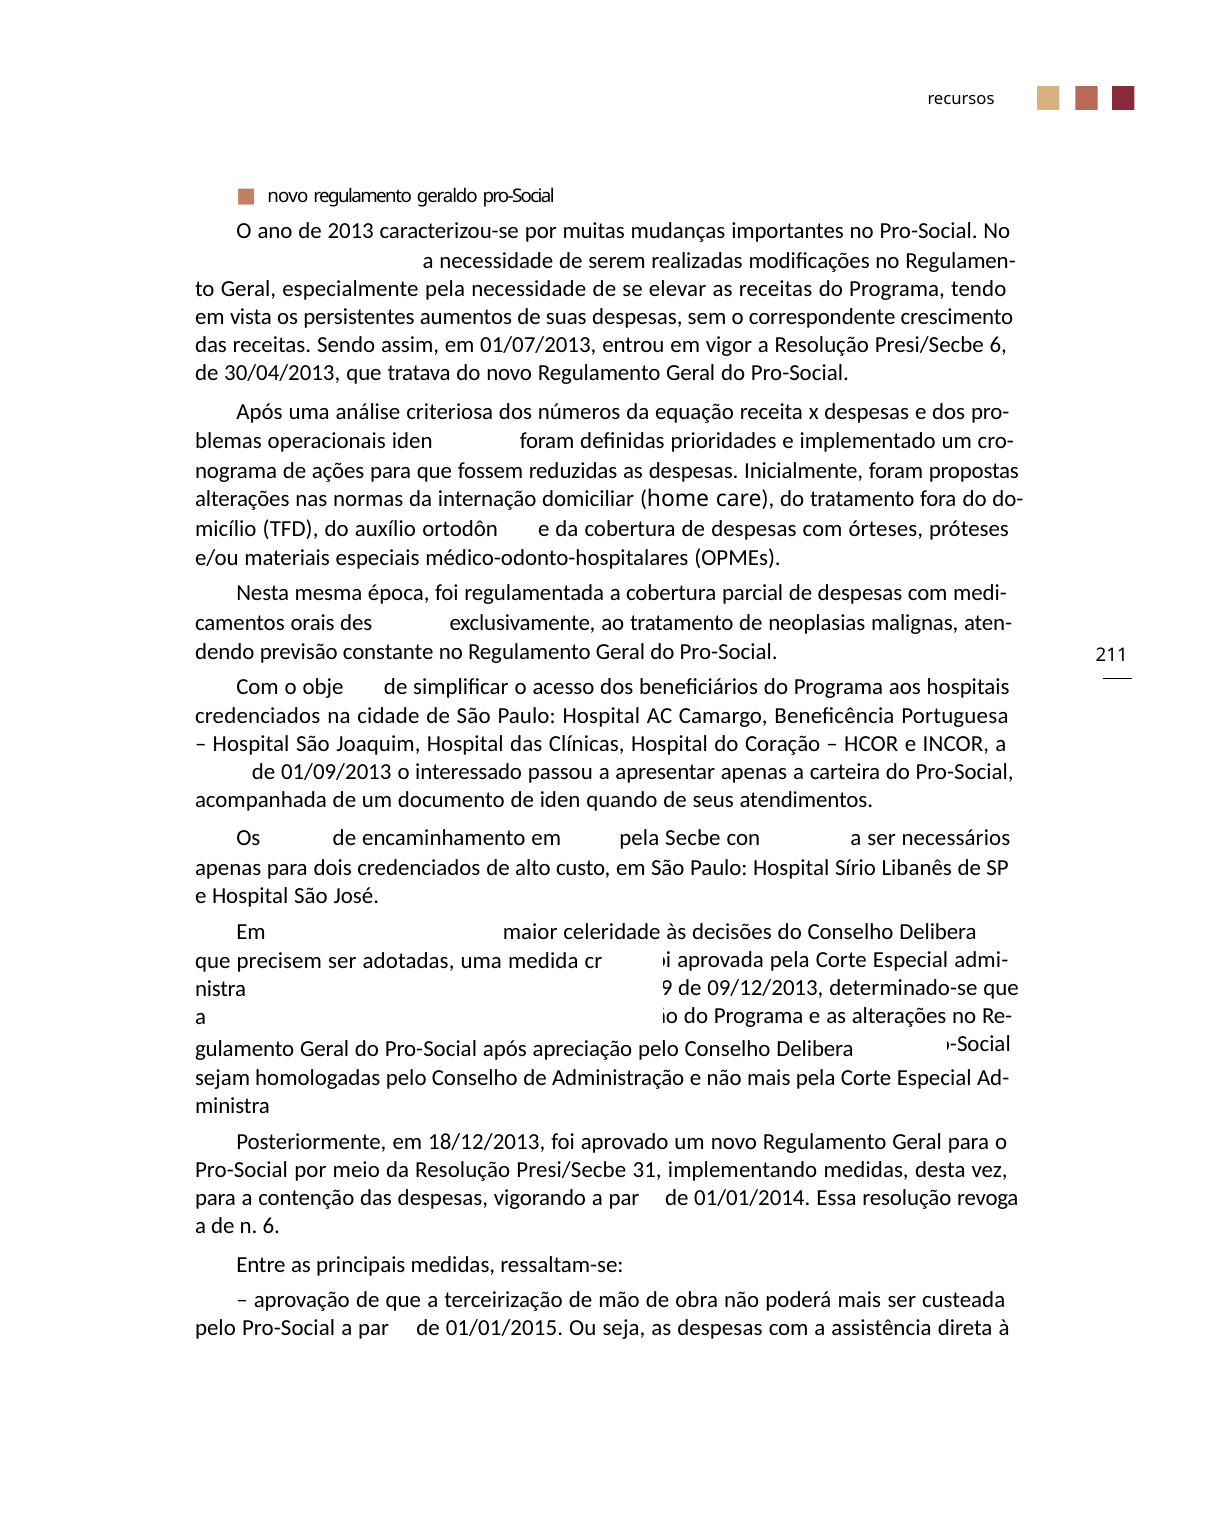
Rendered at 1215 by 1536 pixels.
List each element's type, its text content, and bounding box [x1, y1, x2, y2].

text que precisem ser adotadas, uma medida cr [195, 946, 663, 974]
text Os [236, 823, 294, 851]
text Em dezembro, para [236, 917, 268, 945]
text acompanhada de um documento de iden quando de seus atendimentos. [195, 785, 1132, 813]
text Nesta mesma época, foi regulamentada a cobertura parcial de despesas com medi- [236, 578, 1126, 606]
text alterações nas normas da internação domiciliar (home care), do tratamento fora do do- [195, 484, 1132, 512]
text e da cobertura de despesas com órteses, próteses [538, 514, 1080, 542]
text para a contenção das despesas, vigorando a par de 01/01/2014. Essa resolução revoga [195, 1183, 1132, 1211]
text culminando na Resolução Presi/Secbe 29 de 09/12/2013, determinado-se que [663, 973, 1121, 1001]
text de 01/09/2013 o interessado passou a apresentar apenas a carteira do Pro-Social, [252, 757, 1132, 785]
text a necessidade de serem realizadas modiﬁcações no Regulamen- [422, 246, 1132, 274]
text to Geral, especialmente pela necessidade de se elevar as receitas do Programa, tendo [195, 274, 1132, 302]
text e Hospital São José. [195, 881, 1132, 909]
text de simpliﬁcar o acesso dos beneﬁciários do Programa aos hospitais [384, 672, 1103, 700]
text 211 [1095, 644, 1159, 666]
text Entre as principais medidas, ressaltam-se: [236, 1249, 682, 1278]
text apenas para dois credenciados de alto custo, em São Paulo: Hospital Sírio Libanês de SP [195, 853, 1132, 881]
text O ano de 2013 caracterizou-se por muitas mudanças importantes no Pro-Social. No [236, 216, 1126, 244]
text foram deﬁnidas prioridades e implementado um cro- [519, 427, 1083, 454]
text foi aprovada pela Corte Especial admi- [647, 945, 1121, 973]
text a de n. 6. [195, 1211, 1132, 1239]
text Posteriormente, em 18/12/2013, foi aprovado um novo Regulamento Geral para o [236, 1127, 1132, 1155]
text maior celeridade às decisões do Conselho Delibera [503, 917, 1121, 945]
text nograma de ações para que fossem reduzidas as despesas. Inicialmente, foram propostas [195, 456, 1132, 484]
text pela Secbe con [619, 823, 794, 851]
text de 30/04/2013, que tratava do novo Regulamento Geral do Pro-Social. [195, 358, 1132, 386]
text credenciados na cidade de São Paulo: Hospital AC Camargo, Beneﬁcência Portuguesa [195, 701, 1132, 729]
text de encaminhamento em [332, 823, 596, 851]
text ministra [195, 1091, 1132, 1119]
text Após uma análise criteriosa dos números da equação receita x despesas e dos pro- [236, 397, 1126, 425]
text gulamento Geral do Pro-Social após apreciação pelo Conselho Delibera [195, 1033, 947, 1062]
text ■ novo regulamento geraldo pro-Social [236, 184, 767, 208]
text nistra [195, 974, 663, 1002]
text Com o obje [236, 672, 377, 700]
text das receitas. Sendo assim, em 01/07/2013, entrou em vigor a Resolução Presi/Secbe 6, [195, 330, 1132, 358]
text do Pro-Social [888, 1029, 1121, 1057]
text sejam homologadas pelo Conselho de Administração e não mais pela Corte Especial Ad- [195, 1063, 1132, 1091]
text em vista os persistentes aumentos de suas despesas, sem o correspondente crescimento [195, 302, 1132, 330]
text blemas operacionais iden [195, 427, 466, 454]
text camentos orais des [195, 607, 405, 636]
text a ser necessários [850, 823, 1044, 851]
text recursos [927, 89, 1035, 108]
text exclusivamente, ao tratamento de neoplasias malignas, aten- [449, 607, 1094, 636]
text e/ou materiais especiais médico-odonto-hospitalares (OPMEs). [195, 543, 867, 571]
text dendo previsão constante no Regulamento Geral do Pro-Social. [195, 637, 868, 665]
text micílio (TFD), do auxílio ortodôn [195, 514, 538, 542]
text a [195, 1002, 663, 1030]
text pelo Pro-Social a par de 01/01/2015. Ou seja, as despesas com a assistência direta à [195, 1313, 1132, 1341]
text – aprovação de que a terceirização de mão de obra não poderá mais ser custeada [236, 1284, 1132, 1313]
text – Hospital São Joaquim, Hospital das Clínicas, Hospital do Coração – HCOR e INCOR, a [195, 729, 1132, 757]
text Pro-Social por meio da Resolução Presi/Secbe 31, implementando medidas, desta vez, [195, 1155, 1132, 1183]
text daquela data as propostas da Administração do Programa e as alterações no Re- [663, 1001, 1121, 1029]
